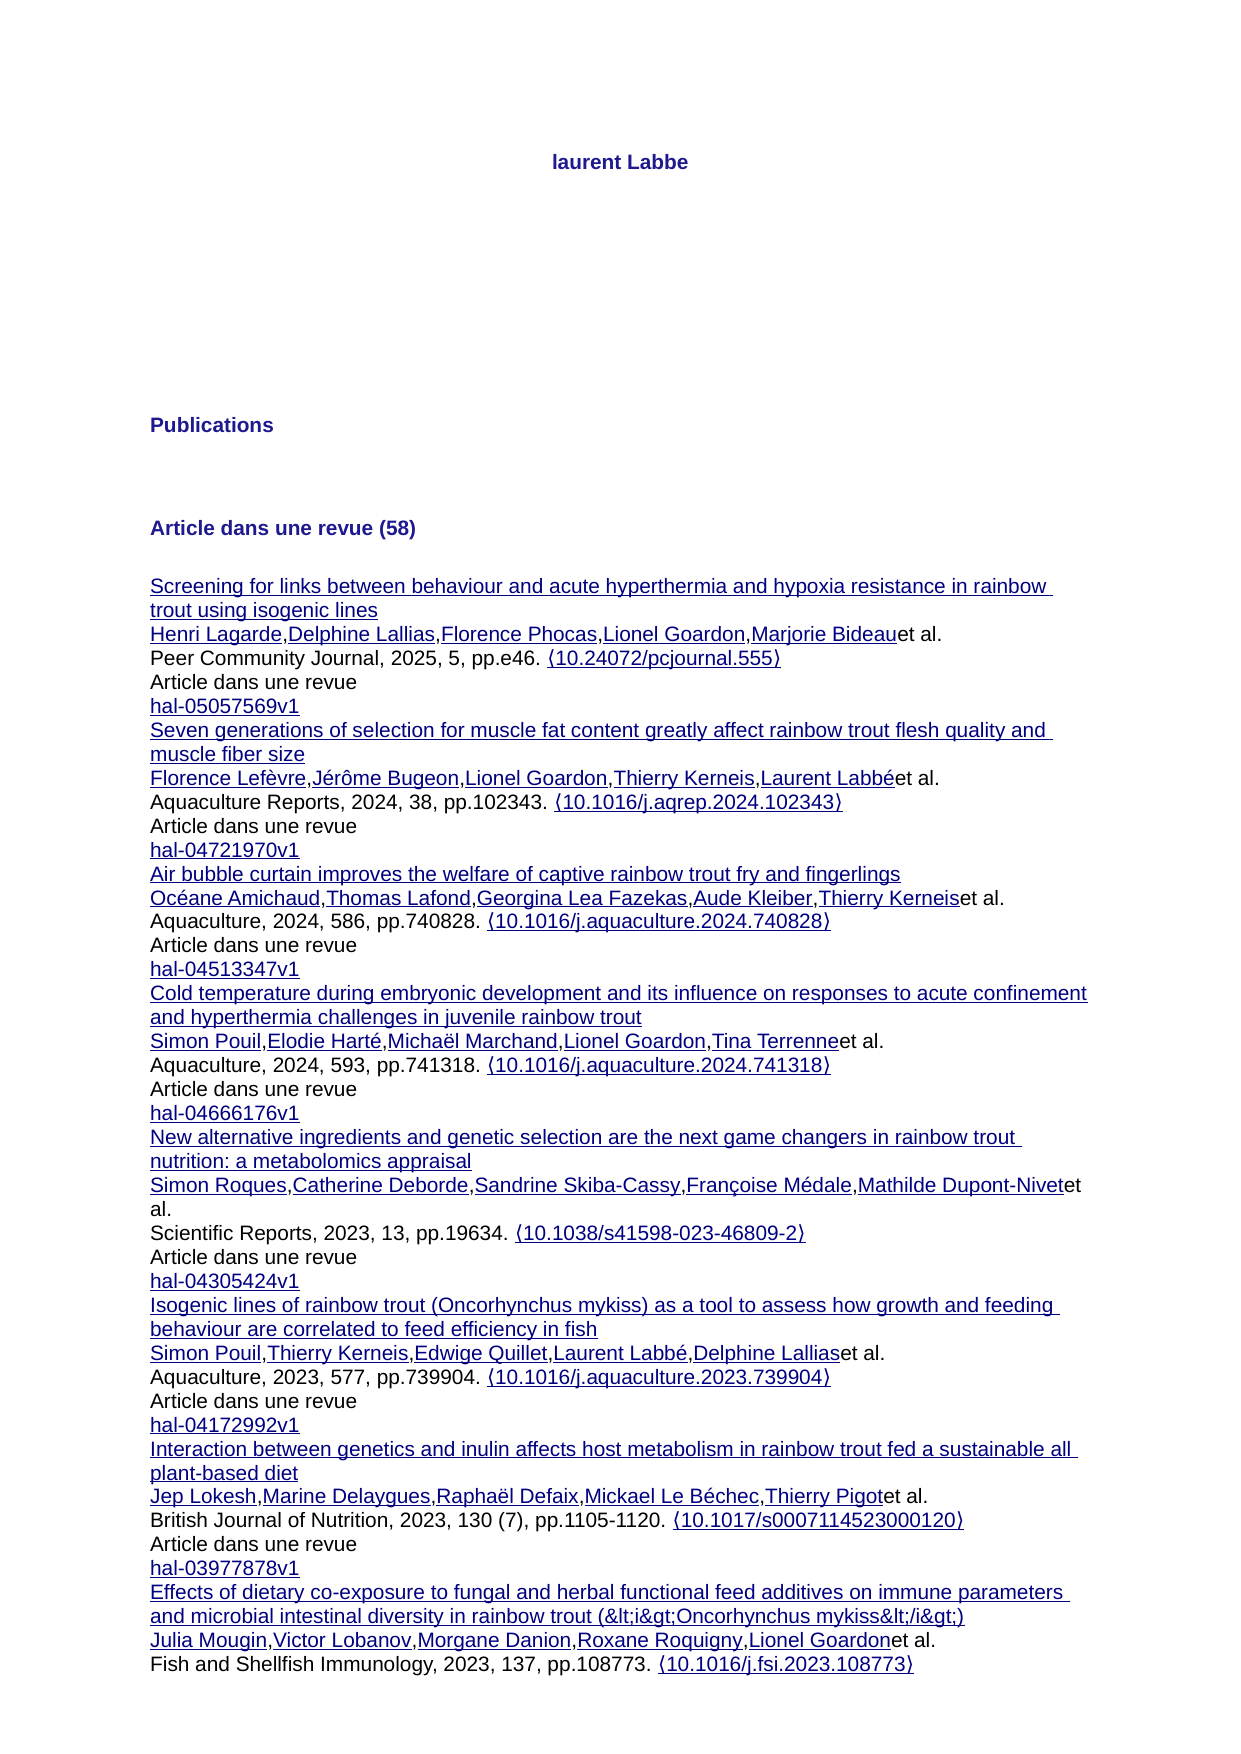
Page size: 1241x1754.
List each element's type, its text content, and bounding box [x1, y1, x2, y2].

table_cell New alternative ingredients and genetic selection are the next game changers in rainbow trout nutrition: a metabolomics appraisal Simon Roques,Catherine Deborde,Sandrine Skiba-Cassy,Françoise Médale,Mathilde Dupont-Nivetet al. Scientific Reports, 2023, 13, pp.19634. ⟨10.1038/s41598-023-46809-2⟩ Article dans une revue hal-04305424v1 [150, 1125, 1090, 1293]
subtitle Publications [150, 412, 1090, 436]
table_cell Seven generations of selection for muscle fat content greatly affect rainbow trout flesh quality and muscle fiber size Florence Lefèvre,Jérôme Bugeon,Lionel Goardon,Thierry Kerneis,Laurent Labbéet al. Aquaculture Reports, 2024, 38, pp.102343. ⟨10.1016/j.aqrep.2024.102343⟩ Article dans une revue hal-04721970v1 [150, 718, 1090, 861]
table_cell Cold temperature during embryonic development and its influence on responses to acute confinement and hyperthermia challenges in juvenile rainbow trout Simon Pouil,Elodie Harté,Michaël Marchand,Lionel Goardon,Tina Terrenneet al. Aquaculture, 2024, 593, pp.741318. ⟨10.1016/j.aquaculture.2024.741318⟩ Article dans une revue hal-04666176v1 [150, 981, 1090, 1125]
table_cell Isogenic lines of rainbow trout (Oncorhynchus mykiss) as a tool to assess how growth and feeding behaviour are correlated to feed efficiency in fish Simon Pouil,Thierry Kerneis,Edwige Quillet,Laurent Labbé,Delphine Lalliaset al. Aquaculture, 2023, 577, pp.739904. ⟨10.1016/j.aquaculture.2023.739904⟩ Article dans une revue hal-04172992v1 [150, 1293, 1090, 1436]
table_cell Interaction between genetics and inulin affects host metabolism in rainbow trout fed a sustainable all plant-based diet Jep Lokesh,Marine Delaygues,Raphaël Defaix,Mickael Le Béchec,Thierry Pigotet al. British Journal of Nutrition, 2023, 130 (7), pp.1105-1120. ⟨10.1017/s0007114523000120⟩ Article dans une revue hal-03977878v1 [150, 1436, 1090, 1580]
table_header Screening for links between behaviour and acute hyperthermia and hypoxia resistance in rainbow trout using isogenic lines Henri Lagarde,Delphine Lallias,Florence Phocas,Lionel Goardon,Marjorie Bideauet al. Peer Community Journal, 2025, 5, pp.e46. ⟨10.24072/pcjournal.555⟩ Article dans une revue hal-05057569v1 [150, 574, 1090, 718]
subtitle Article dans une revue (58) [150, 516, 1090, 539]
subtitle laurent Labbe [150, 150, 1090, 174]
table_cell Effects of dietary co-exposure to fungal and herbal functional feed additives on immune parameters and microbial intestinal diversity in rainbow trout (&lt;i&gt;Oncorhynchus mykiss&lt;/i&gt;) Julia Mougin,Victor Lobanov,Morgane Danion,Roxane Roquigny,Lionel Goardonet al. Fish and Shellfish Immunology, 2023, 137, pp.108773. ⟨10.1016/j.fsi.2023.108773⟩ [150, 1580, 1090, 1676]
table_cell Air bubble curtain improves the welfare of captive rainbow trout fry and fingerlings Océane Amichaud,Thomas Lafond,Georgina Lea Fazekas,Aude Kleiber,Thierry Kerneiset al. Aquaculture, 2024, 586, pp.740828. ⟨10.1016/j.aquaculture.2024.740828⟩ Article dans une revue hal-04513347v1 [150, 861, 1090, 981]
